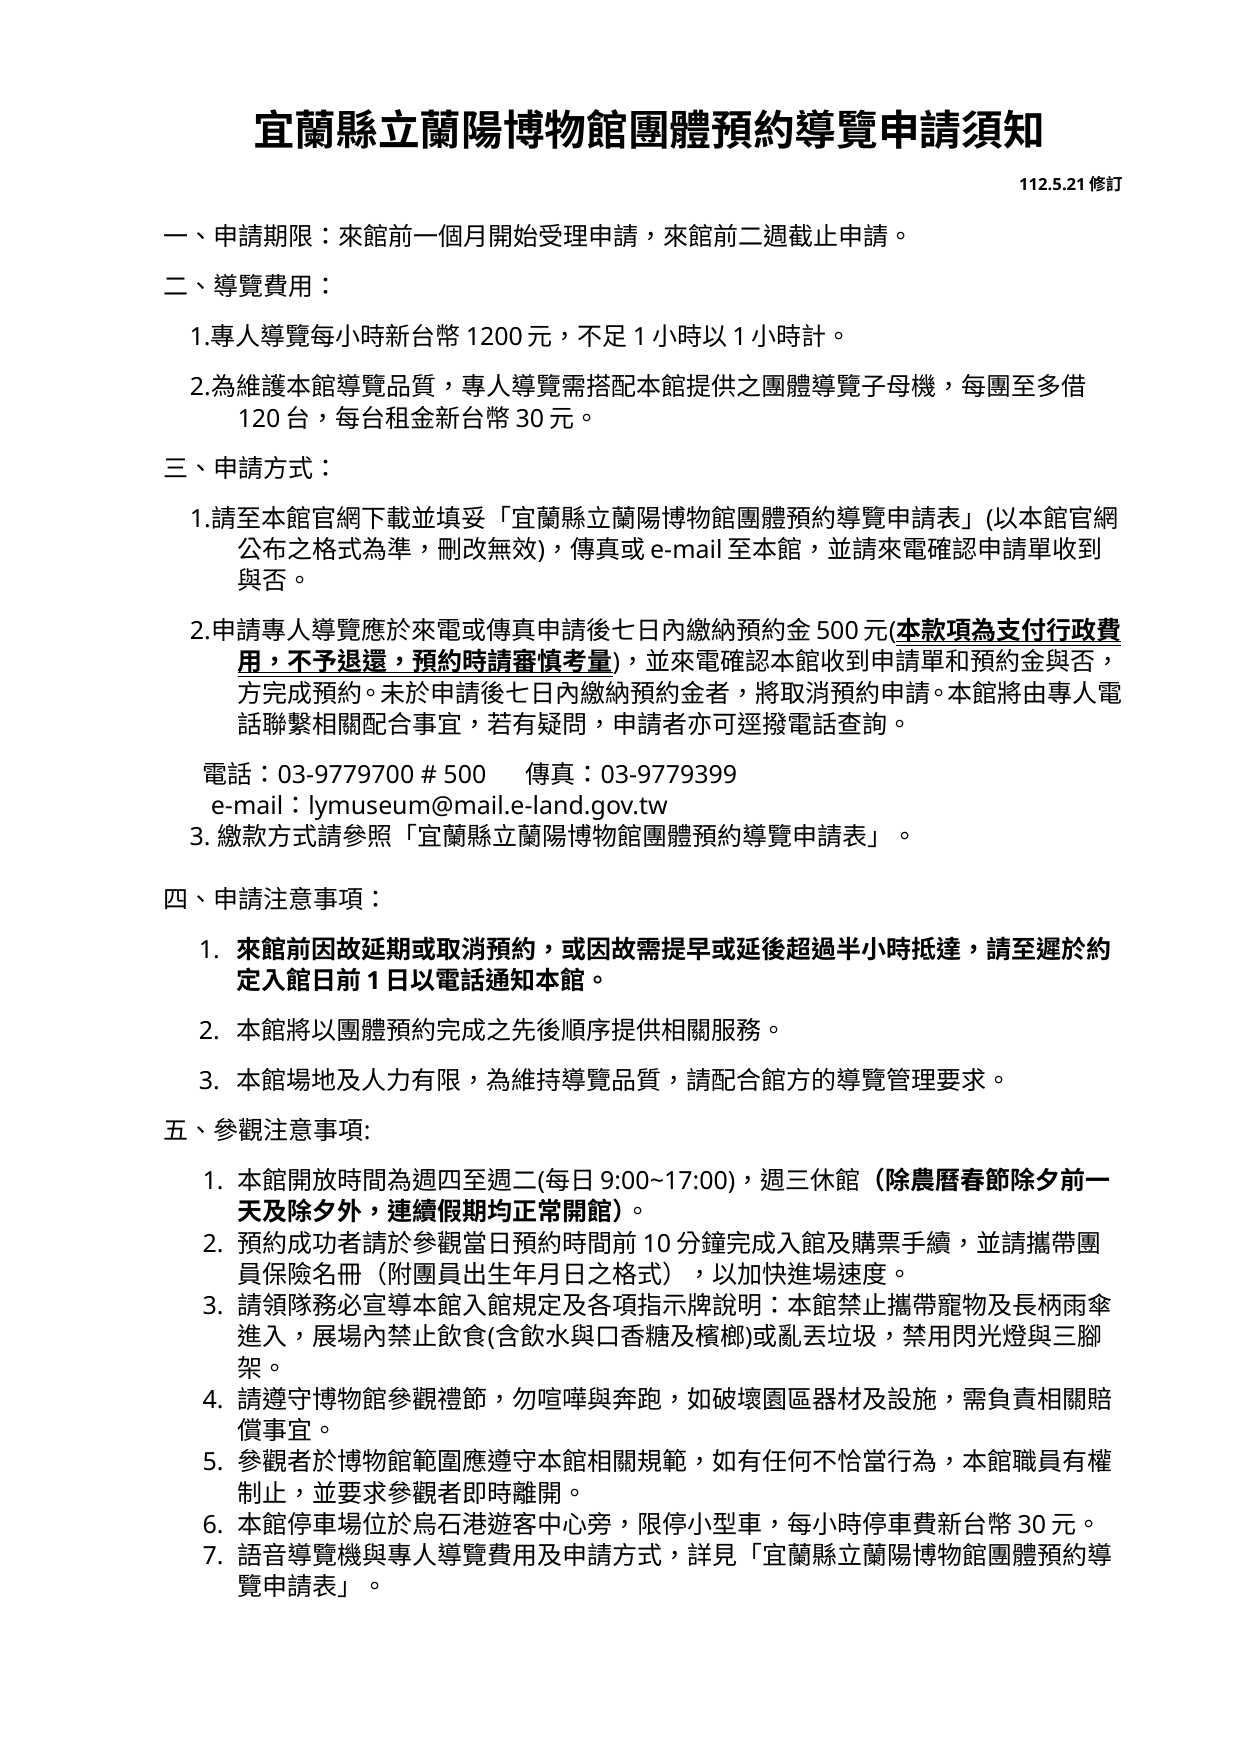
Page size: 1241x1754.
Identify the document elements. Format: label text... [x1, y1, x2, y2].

list 請遵守博物館參觀禮節，勿喧嘩與奔跑，如破壞園區器材及設施，需負責相關賠償事宜。 [202, 1383, 1122, 1446]
text e-mail：lymuseum@mail.e-land.gov.tw [178, 789, 1122, 821]
text 四、申請注意事項： [163, 883, 1122, 914]
text 1.專人導覽每小時新台幣1200元，不足1小時以1小時計。 [163, 321, 1122, 352]
list 宜蘭縣立蘭陽博物館團體預約導覽申請須知 [163, 89, 1122, 164]
list 來館前因故延期或取消預約，或因故需提早或延後超過半小時抵達，請至遲於約定入館日前1日以電話通知本館。 [199, 933, 1122, 996]
text 二、導覽費用： [163, 271, 1122, 302]
text 3. 繳款方式請參照「宜蘭縣立蘭陽博物館團體預約導覽申請表」。 [163, 821, 1122, 852]
list 本館停車場位於烏石港遊客中心旁，限停小型車，每小時停車費新台幣30元。 [202, 1508, 1122, 1539]
list 本館將以團體預約完成之先後順序提供相關服務。 [199, 1014, 1122, 1046]
text 2.申請專人導覽應於來電或傳真申請後七日內繳納預約金500元(本款項為支付行政費用，不予退還，預約時請審慎考量)，並來電確認本館收到申請單和預約金與否，方完成預約。未於申請後七日內繳納預約金者，將取消預約申請。本館將由專人電話聯繫相關配合事宜，若有疑問，申請者亦可逕撥電話查詢。 [164, 614, 1122, 739]
text 1.請至本館官網下載並填妥「宜蘭縣立蘭陽博物館團體預約導覽申請表」(以本館官網公布之格式為準，刪改無效)，傳真或e-mail至本館，並請來電確認申請單收到與否。 [164, 502, 1122, 596]
text 112.5.21修訂 [163, 164, 1122, 202]
text 一、申請期限：來館前一個月開始受理申請，來館前二週截止申請。 [163, 221, 1122, 252]
text 2.為維護本館導覽品質，專人導覽需搭配本館提供之團體導覽子母機，每團至多借120台，每台租金新台幣30元。 [164, 371, 1122, 433]
list 本館開放時間為週四至週二(每日9:00~17:00)，週三休館（除農曆春節除夕前一天及除夕外，連續假期均正常開館）。 [202, 1164, 1122, 1227]
text 電話：03-9779700 # 500 傳真：03-9779399 [163, 758, 1122, 789]
list 語音導覽機與專人導覽費用及申請方式，詳見「宜蘭縣立蘭陽博物館團體預約導覽申請表」。 [202, 1539, 1122, 1602]
text 五、參觀注意事項: [163, 1114, 1122, 1146]
list 參觀者於博物館範圍應遵守本館相關規範，如有任何不恰當行為，本館職員有權制止，並要求參觀者即時離開。 [202, 1446, 1122, 1508]
list 請領隊務必宣導本館入館規定及各項指示牌說明：本館禁止攜帶寵物及長柄雨傘進入，展場內禁止飲食(含飲水與口香糖及檳榔)或亂丟垃圾，禁用閃光燈與三腳架。 [202, 1289, 1122, 1383]
text 三、申請方式： [163, 452, 1122, 483]
list 預約成功者請於參觀當日預約時間前10分鐘完成入館及購票手續，並請攜帶團員保險名冊（附團員出生年月日之格式），以加快進場速度。 [202, 1227, 1122, 1289]
list 本館場地及人力有限，為維持導覽品質，請配合館方的導覽管理要求。 [199, 1064, 1122, 1096]
